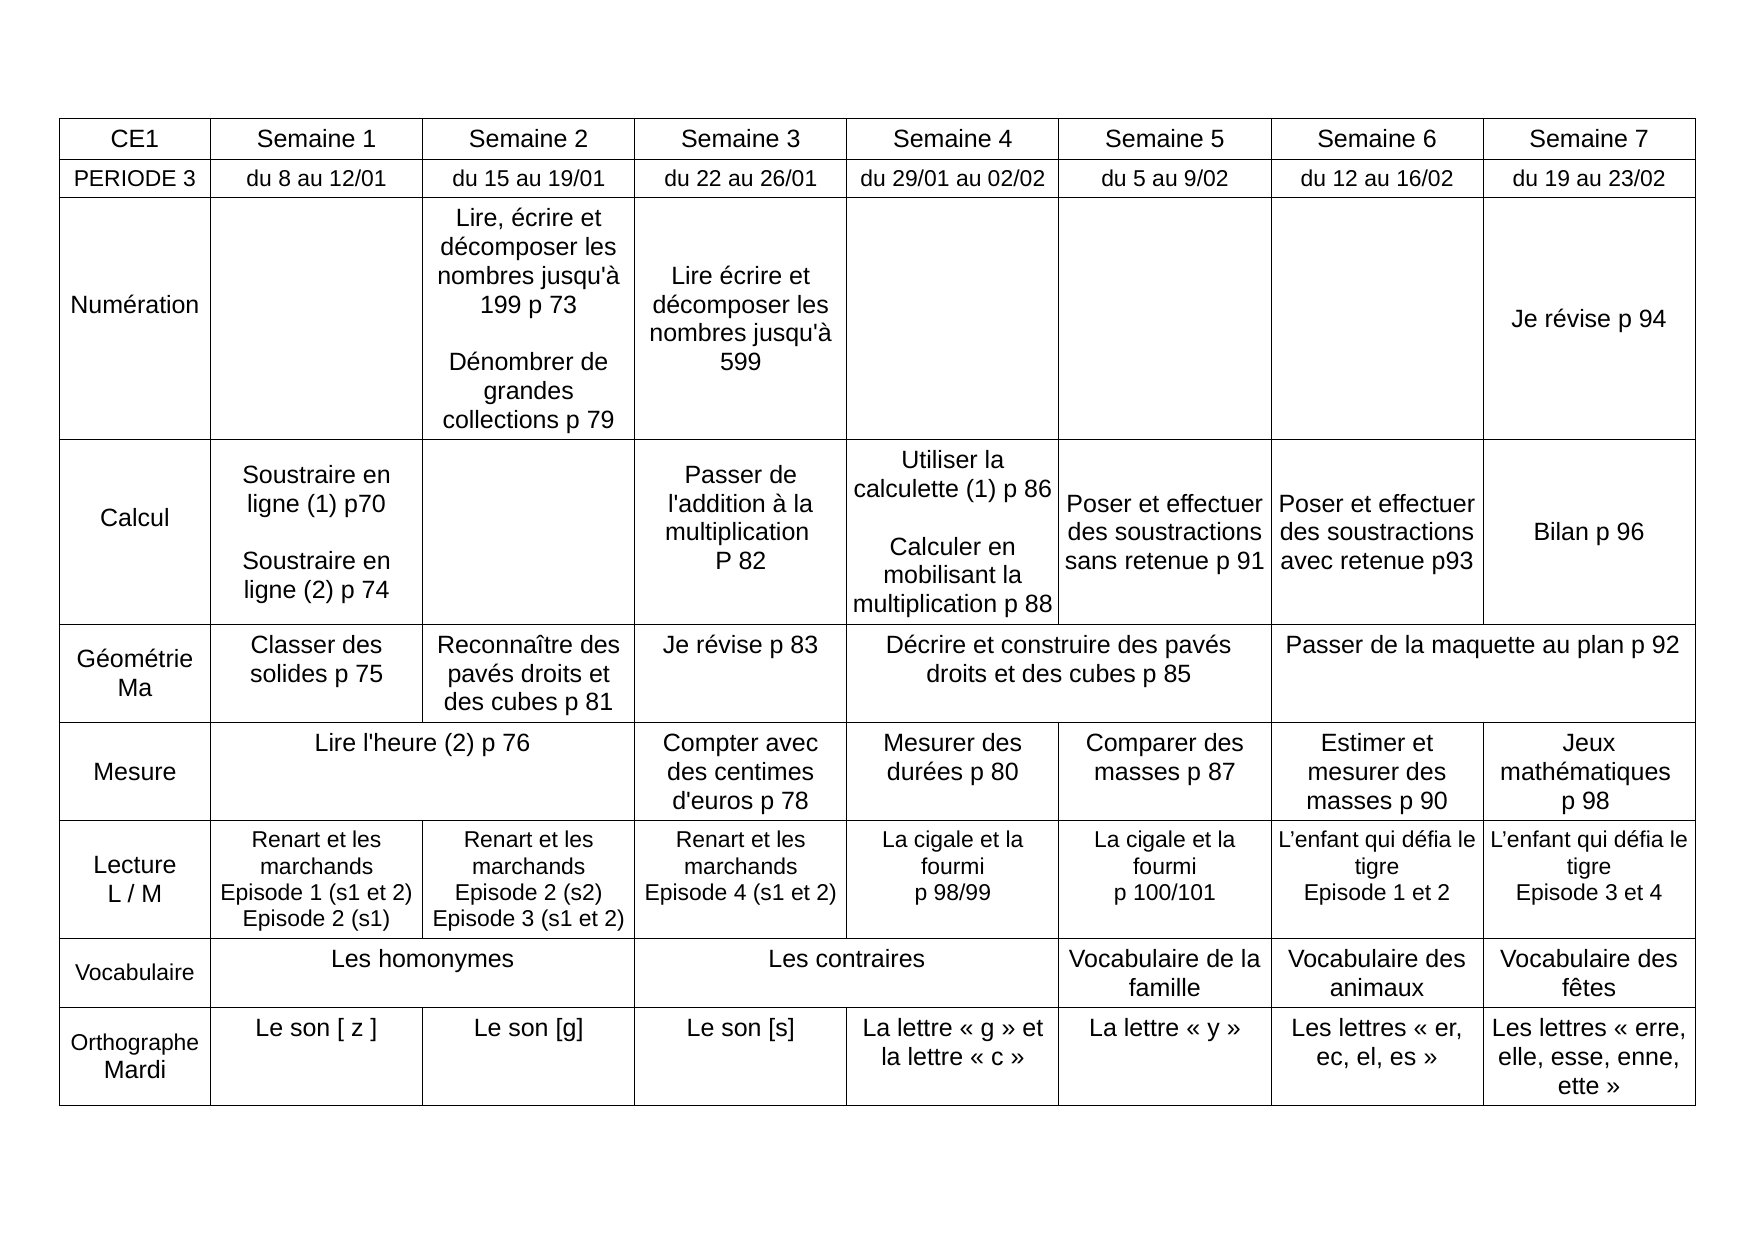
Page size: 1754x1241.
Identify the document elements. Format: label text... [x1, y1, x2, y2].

table_cell L’enfant qui défia le tigre Episode 3 et 4 [1484, 821, 1695, 937]
table_cell Le son [ z ] [211, 1008, 422, 1105]
table_cell du 22 au 26/01 [635, 160, 846, 197]
table_header [1696, 118, 1754, 159]
table_cell La cigale et la fourmi p 98/99 [847, 821, 1058, 937]
table_cell [1696, 820, 1754, 937]
table_cell [1059, 198, 1271, 439]
table_cell Renart et les marchands Episode 1 (s1 et 2) Episode 2 (s1) [211, 821, 422, 937]
table_cell Passer de la maquette au plan p 92 [1272, 625, 1695, 722]
table_cell Passer de l'addition à la multiplication P 82 [635, 440, 846, 624]
table_cell Lire écrire et décomposer les nombres jusqu'à 599 [635, 198, 846, 439]
table_cell Compter avec des centimes d'euros p 78 [635, 723, 846, 820]
table_header Semaine 7 [1484, 119, 1695, 159]
table_cell [1696, 159, 1754, 197]
table_cell Les contraires [635, 939, 1058, 1007]
table_cell [1272, 198, 1483, 439]
table_cell Lecture L / M [60, 821, 210, 937]
table_cell [847, 198, 1058, 439]
table_cell [423, 440, 634, 624]
table_cell du 15 au 19/01 [423, 160, 634, 197]
table_cell [1696, 624, 1754, 722]
table_cell du 5 au 9/02 [1059, 160, 1271, 197]
table_cell [1696, 439, 1754, 624]
table_cell La lettre « y » [1059, 1008, 1271, 1105]
table_cell PERIODE 3 [60, 160, 210, 197]
table_cell Mesure [60, 723, 210, 820]
table_cell Utiliser la calculette (1) p 86 Calculer en mobilisant la multiplication p 88 [847, 440, 1058, 624]
table_cell Poser et effectuer des soustractions sans retenue p 91 [1059, 440, 1271, 624]
table_cell Vocabulaire des animaux [1272, 939, 1483, 1007]
table_cell Le son [s] [635, 1008, 846, 1105]
table_cell Mesurer des durées p 80 [847, 723, 1058, 820]
table_cell Vocabulaire [60, 939, 210, 1007]
table_cell La lettre « g » et la lettre « c » [847, 1008, 1058, 1105]
table_cell Décrire et construire des pavés droits et des cubes p 85 [847, 625, 1271, 722]
table_cell Je révise p 83 [635, 625, 846, 722]
table_cell du 19 au 23/02 [1484, 160, 1695, 197]
table_cell Géométrie Ma [60, 625, 210, 722]
table_cell Lire, écrire et décomposer les nombres jusqu'à 199 p 73 Dénombrer de grandes collections p 79 [423, 198, 634, 439]
table_cell Jeux mathématiques p 98 [1484, 723, 1695, 820]
table_cell Comparer des masses p 87 [1059, 723, 1271, 820]
table_cell Reconnaître des pavés droits et des cubes p 81 [423, 625, 634, 722]
table_header Semaine 1 [211, 119, 422, 159]
table_cell Vocabulaire de la famille [1059, 939, 1271, 1007]
table_cell Le son [g] [423, 1008, 634, 1105]
table_cell [1696, 197, 1754, 439]
table_header CE1 [60, 119, 210, 159]
table_cell Poser et effectuer des soustractions avec retenue p93 [1272, 440, 1483, 624]
table_cell Renart et les marchands Episode 2 (s2) Episode 3 (s1 et 2) [423, 821, 634, 937]
table_cell Les homonymes [211, 939, 634, 1007]
table_cell [1696, 938, 1754, 1007]
table_header Semaine 5 [1059, 119, 1271, 159]
table_cell [1696, 1007, 1754, 1105]
table_cell du 12 au 16/02 [1272, 160, 1483, 197]
table_cell Calcul [60, 440, 210, 624]
table_cell Lire l'heure (2) p 76 [211, 723, 634, 820]
table_cell [1696, 722, 1754, 820]
table_cell [211, 198, 422, 439]
table_cell Renart et les marchands Episode 4 (s1 et 2) [635, 821, 846, 937]
table_header Semaine 4 [847, 119, 1058, 159]
table_cell Numération [60, 198, 210, 439]
table_header Semaine 2 [423, 119, 634, 159]
table_cell du 29/01 au 02/02 [847, 160, 1058, 197]
table_cell Estimer et mesurer des masses p 90 [1272, 723, 1483, 820]
table_header Semaine 6 [1272, 119, 1483, 159]
table_cell Orthographe Mardi [60, 1008, 210, 1105]
table_cell Soustraire en ligne (1) p70 Soustraire en ligne (2) p 74 [211, 440, 422, 624]
table_header Semaine 3 [635, 119, 846, 159]
table_cell Bilan p 96 [1484, 440, 1695, 624]
table_cell Les lettres « erre, elle, esse, enne, ette » [1484, 1008, 1695, 1105]
table_cell du 8 au 12/01 [211, 160, 422, 197]
table_cell Je révise p 94 [1484, 198, 1695, 439]
table_cell Classer des solides p 75 [211, 625, 422, 722]
table_cell Vocabulaire des fêtes [1484, 939, 1695, 1007]
table_cell La cigale et la fourmi p 100/101 [1059, 821, 1271, 937]
table_cell Les lettres « er, ec, el, es » [1272, 1008, 1483, 1105]
table_cell L’enfant qui défia le tigre Episode 1 et 2 [1272, 821, 1483, 937]
